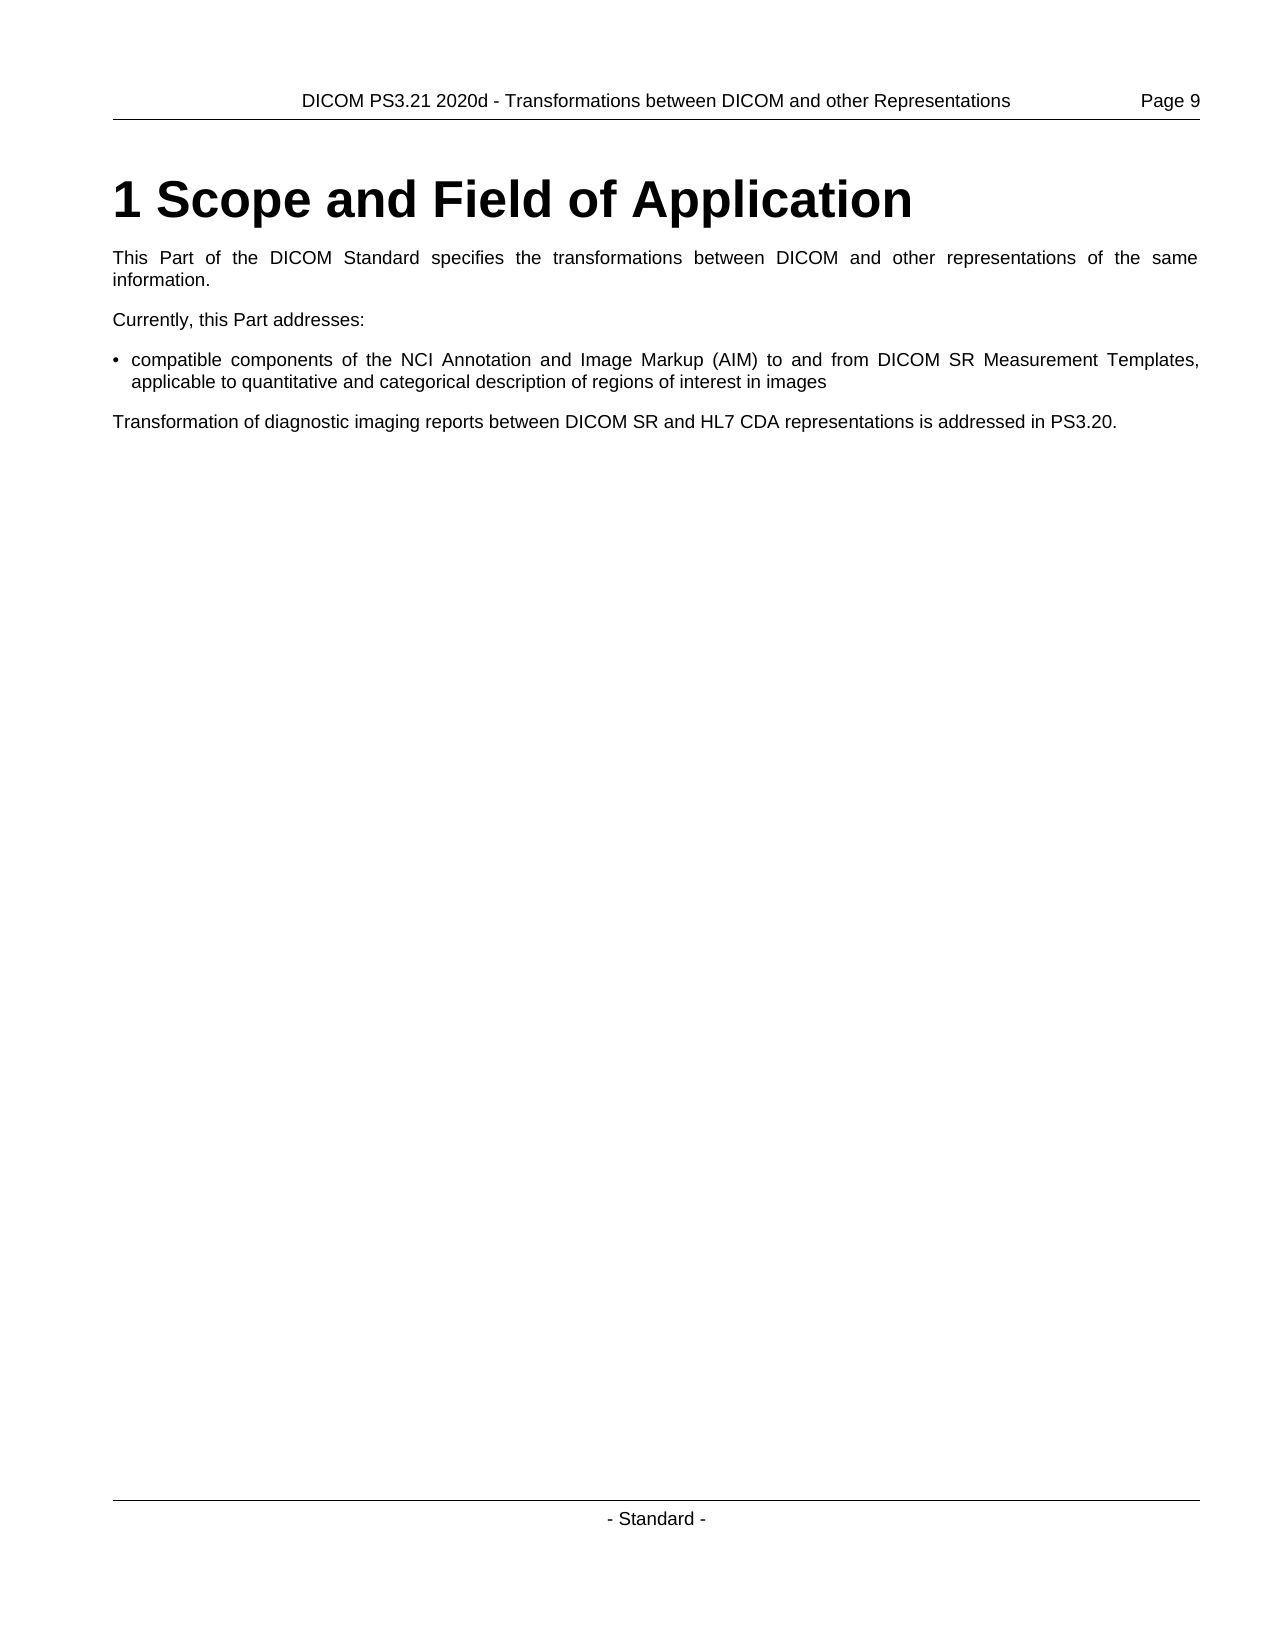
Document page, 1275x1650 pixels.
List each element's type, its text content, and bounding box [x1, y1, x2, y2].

text 1 Scope and Field of Application [112, 169, 1200, 228]
text Transformation of diagnostic imaging reports between DICOM SR and HL7 CDA representations is addressed in PS3.20. [112, 411, 1200, 433]
text • compatible components of the NCI Annotation and Image Markup (AIM) to and from DICOM SR Measurement Templates, applicable to quantitative and categorical description of regions of interest in images [112, 349, 1200, 392]
text This Part of the DICOM Standard specifies the transformations between DICOM and other representations of the same information. [112, 247, 1200, 290]
text Currently, this Part addresses: [112, 309, 1200, 331]
